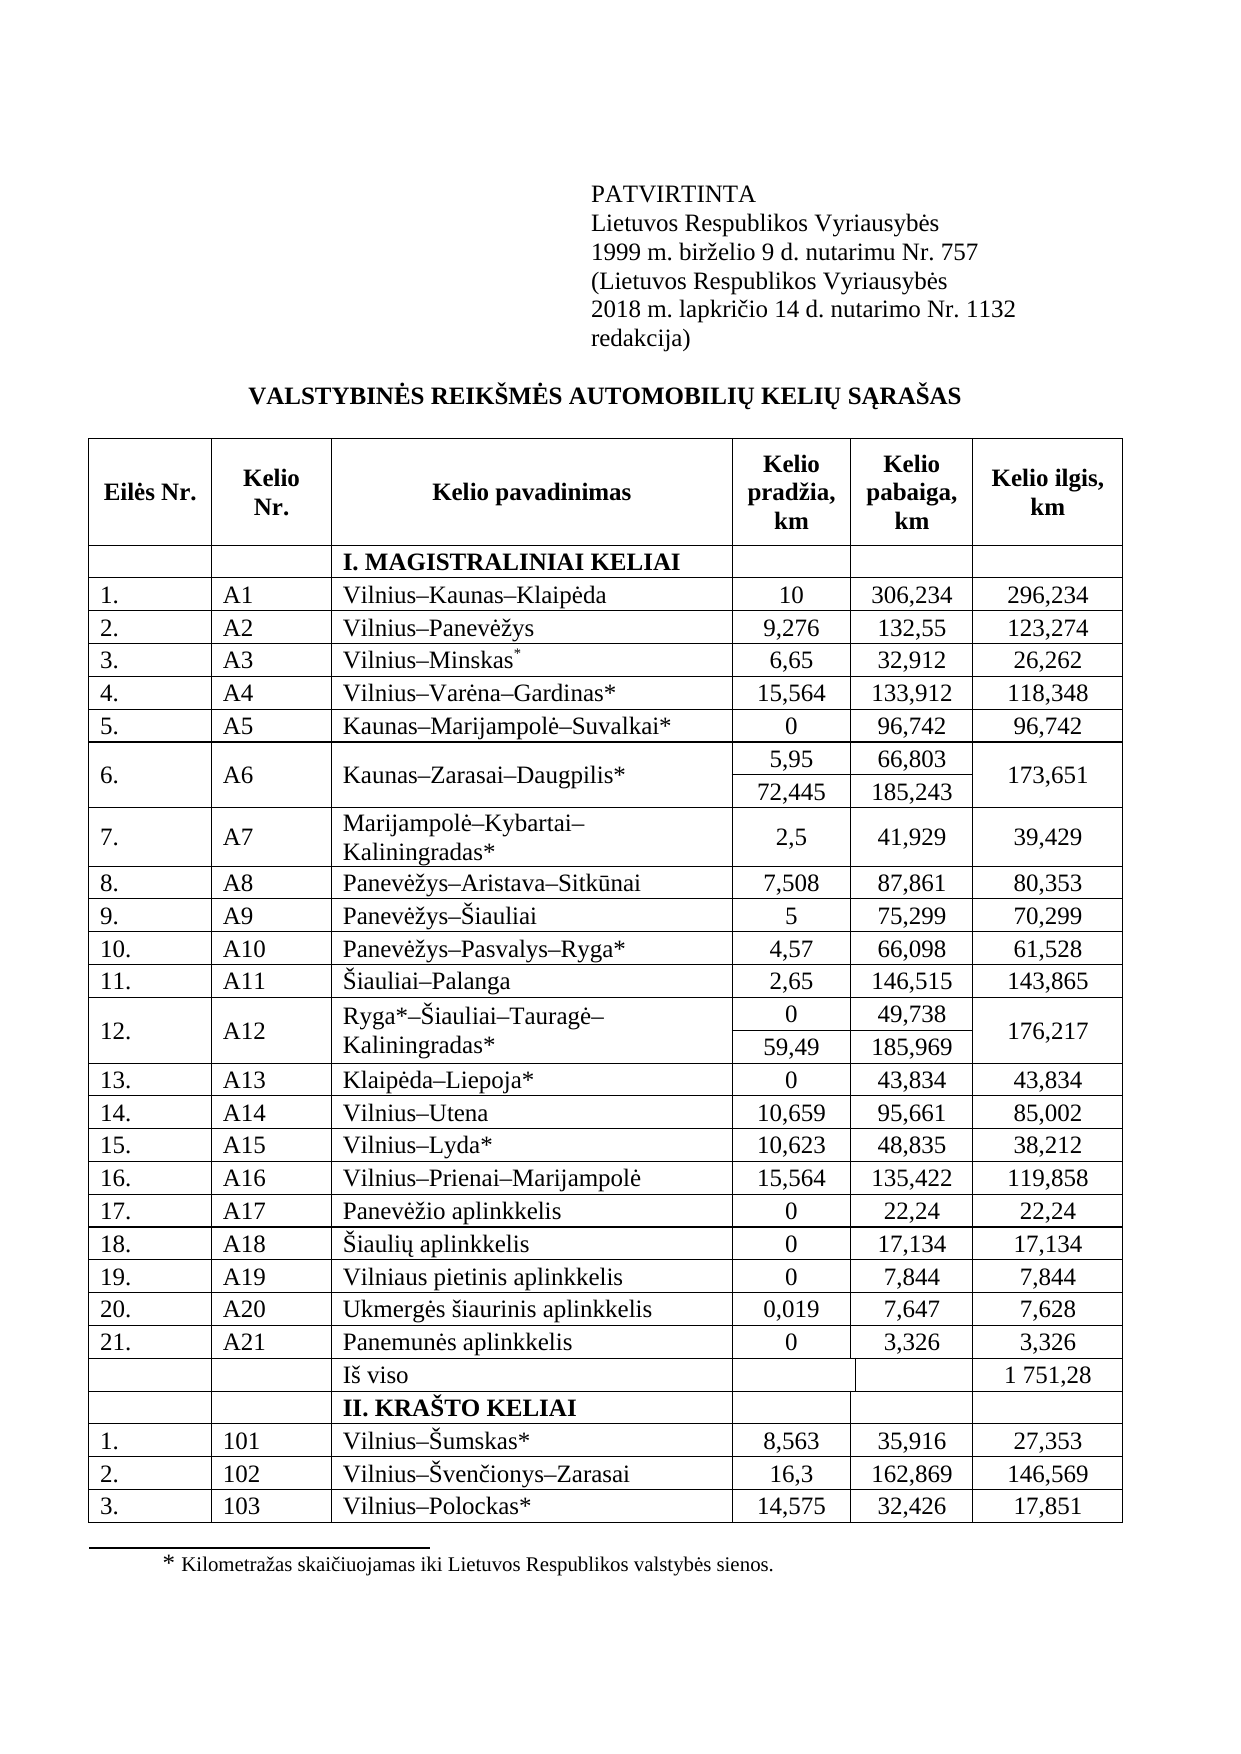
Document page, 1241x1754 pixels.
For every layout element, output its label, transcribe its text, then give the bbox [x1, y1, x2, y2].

table_cell [851, 1392, 972, 1423]
text 1999 m. birželio 9 d. nutarimu Nr. 757 [89, 237, 1121, 266]
table_cell [733, 1359, 855, 1391]
table_cell A4 [212, 677, 331, 708]
text PatvirtintA [89, 179, 1121, 208]
table_cell Vilniaus pietinis aplinkkelis [332, 1260, 732, 1292]
table_cell 306,234 [851, 578, 972, 610]
table_cell 16,3 [733, 1457, 850, 1489]
table_cell 17,134 [973, 1228, 1122, 1259]
table_cell Panevėžys–Šiauliai [332, 899, 732, 931]
table_cell A3 [212, 644, 331, 676]
table_cell A1 [212, 578, 331, 610]
table_cell Marijampolė–Kybartai–Kaliningradas* [332, 808, 732, 866]
table_cell 0 [733, 1064, 850, 1095]
table_cell 15. [89, 1129, 211, 1161]
table_cell 32,912 [851, 644, 972, 676]
table_cell 9,276 [733, 611, 850, 643]
table_cell [973, 1392, 1122, 1423]
table_cell 185,969 [851, 1031, 972, 1062]
table_cell 10,623 [733, 1129, 850, 1161]
table_cell 3,326 [973, 1326, 1122, 1358]
table_cell Vilnius–Švenčionys–Zarasai [332, 1457, 732, 1489]
table_cell 103 [212, 1490, 331, 1522]
table_cell 146,569 [973, 1457, 1122, 1489]
table_cell 3. [89, 644, 211, 676]
table_cell 87,861 [851, 867, 972, 898]
table_cell 14,575 [733, 1490, 850, 1522]
table_cell A18 [212, 1228, 331, 1259]
table_cell 5. [89, 710, 211, 741]
table_cell 22,24 [851, 1195, 972, 1226]
table_cell 173,651 [973, 743, 1122, 807]
table_cell 0 [733, 998, 850, 1029]
table_cell 176,217 [973, 998, 1122, 1062]
table_cell 5,95 [733, 743, 850, 774]
table_cell A5 [212, 710, 331, 741]
table_cell 66,098 [851, 932, 972, 964]
table_cell A10 [212, 932, 331, 964]
text Lietuvos Respublikos Vyriausybės [89, 208, 1121, 237]
table_cell [856, 1359, 972, 1391]
table_header Eilės Nr. [89, 439, 211, 544]
table_cell 1. [89, 578, 211, 610]
table_cell Vilnius–Utena [332, 1096, 732, 1128]
text VALSTYBINĖS REIKŠMĖS AUTOMOBILIŲ KELIŲ SĄRAŠAS [89, 381, 1121, 409]
table_cell 2. [89, 1457, 211, 1489]
table_cell 0 [733, 1326, 850, 1358]
table_cell 20. [89, 1293, 211, 1325]
table_cell Panevėžio aplinkkelis [332, 1195, 732, 1226]
table_cell 0,019 [733, 1293, 850, 1325]
table_header Kelio pavadinimas [332, 439, 732, 544]
table_cell 72,445 [733, 775, 850, 807]
table_cell 7,844 [851, 1260, 972, 1292]
table_cell 16. [89, 1162, 211, 1194]
table_cell 296,234 [973, 578, 1122, 610]
table_cell 59,49 [733, 1031, 850, 1062]
table_cell 95,661 [851, 1096, 972, 1128]
table_cell Vilnius–Prienai–Marijampolė [332, 1162, 732, 1194]
table_cell A19 [212, 1260, 331, 1292]
table_cell 70,299 [973, 899, 1122, 931]
table_cell 10. [89, 932, 211, 964]
table_cell 96,742 [973, 710, 1122, 741]
table_cell 17,851 [973, 1490, 1122, 1522]
table_cell Vilnius–Polockas* [332, 1490, 732, 1522]
table_cell 18. [89, 1228, 211, 1259]
table_cell 12. [89, 998, 211, 1062]
table_cell 7,508 [733, 867, 850, 898]
table_cell 7,628 [973, 1293, 1122, 1325]
table_cell A17 [212, 1195, 331, 1226]
table_cell [89, 1392, 211, 1423]
table_cell 102 [212, 1457, 331, 1489]
table_cell A11 [212, 965, 331, 997]
table_cell 8. [89, 867, 211, 898]
table_cell 123,274 [973, 611, 1122, 643]
table_cell 85,002 [973, 1096, 1122, 1128]
table_cell 185,243 [851, 775, 972, 807]
table_cell A21 [212, 1326, 331, 1358]
text (Lietuvos Respublikos Vyriausybės [89, 266, 1121, 294]
table_cell 4,57 [733, 932, 850, 964]
table_cell 2,65 [733, 965, 850, 997]
table_cell 7,844 [973, 1260, 1122, 1292]
table_cell 9. [89, 899, 211, 931]
table_cell Panevėžys–Aristava–Sitkūnai [332, 867, 732, 898]
table_cell 135,422 [851, 1162, 972, 1194]
table_header Kelio Nr. [212, 439, 331, 544]
table_cell [973, 546, 1122, 577]
table_cell 8,563 [733, 1424, 850, 1456]
table_cell 21. [89, 1326, 211, 1358]
table_cell 27,353 [973, 1424, 1122, 1456]
table_cell 1 751,28 [973, 1359, 1122, 1391]
table_cell 2,5 [733, 808, 850, 866]
table_cell Panemunės aplinkkelis [332, 1326, 732, 1358]
table_header Kelio pabaiga, km [851, 439, 972, 544]
table_cell II. KRAŠTO KELIAI [332, 1392, 732, 1423]
table_cell A7 [212, 808, 331, 866]
table_cell 6,65 [733, 644, 850, 676]
table_cell 80,353 [973, 867, 1122, 898]
table_cell 38,212 [973, 1129, 1122, 1161]
table_header Kelio ilgis, km [973, 439, 1122, 544]
table_cell A16 [212, 1162, 331, 1194]
table_cell Vilnius–Lyda* [332, 1129, 732, 1161]
table_cell 10,659 [733, 1096, 850, 1128]
table_cell Panevėžys–Pasvalys–Ryga* [332, 932, 732, 964]
table_cell Vilnius–Kaunas–Klaipėda [332, 578, 732, 610]
table_cell 19. [89, 1260, 211, 1292]
table_cell 26,262 [973, 644, 1122, 676]
table_cell Šiauliai–Palanga [332, 965, 732, 997]
table_cell 17,134 [851, 1228, 972, 1259]
table_cell 5 [733, 899, 850, 931]
table_cell 17. [89, 1195, 211, 1226]
table_cell 66,803 [851, 743, 972, 774]
table_cell 10 [733, 578, 850, 610]
table_cell 7. [89, 808, 211, 866]
table_cell 2. [89, 611, 211, 643]
table_header Kelio pradžia, km [733, 439, 850, 544]
table_cell 43,834 [851, 1064, 972, 1095]
table_cell 162,869 [851, 1457, 972, 1489]
table_cell [89, 1359, 211, 1391]
table_cell Kaunas–Zarasai–Daugpilis* [332, 743, 732, 807]
table_cell [851, 546, 972, 577]
table_cell 32,426 [851, 1490, 972, 1522]
table_cell Šiaulių aplinkkelis [332, 1228, 732, 1259]
text redakcija) [89, 323, 1121, 352]
table_cell A15 [212, 1129, 331, 1161]
table_cell A12 [212, 998, 331, 1062]
table_cell A14 [212, 1096, 331, 1128]
table_cell 7,647 [851, 1293, 972, 1325]
table_cell 96,742 [851, 710, 972, 741]
table_cell 1. [89, 1424, 211, 1456]
table_cell 143,865 [973, 965, 1122, 997]
table_cell 15,564 [733, 677, 850, 708]
table_cell 22,24 [973, 1195, 1122, 1226]
table_cell Vilnius–Varėna–Gardinas* [332, 677, 732, 708]
text 2018 m. lapkričio 14 d. nutarimo Nr. 1132 [89, 294, 1121, 323]
table_cell 133,912 [851, 677, 972, 708]
table_cell 0 [733, 1228, 850, 1259]
table_cell [733, 546, 850, 577]
table_cell Ryga*–Šiauliai–Tauragė–Kaliningradas* [332, 998, 732, 1062]
table_cell A13 [212, 1064, 331, 1095]
table_cell [89, 546, 211, 577]
table_cell Ukmergės šiaurinis aplinkkelis [332, 1293, 732, 1325]
table_cell 132,55 [851, 611, 972, 643]
table_cell Klaipėda–Liepoja* [332, 1064, 732, 1095]
table_cell 3. [89, 1490, 211, 1522]
table_cell Kaunas–Marijampolė–Suvalkai* [332, 710, 732, 741]
table_cell 11. [89, 965, 211, 997]
table_cell A9 [212, 899, 331, 931]
table_cell 0 [733, 1260, 850, 1292]
table_cell A2 [212, 611, 331, 643]
table_cell 61,528 [973, 932, 1122, 964]
table_cell 15,564 [733, 1162, 850, 1194]
table_cell 14. [89, 1096, 211, 1128]
table_cell Vilnius–Šumskas* [332, 1424, 732, 1456]
table_cell [212, 1359, 331, 1391]
table_cell Vilnius–Panevėžys [332, 611, 732, 643]
table_cell 39,429 [973, 808, 1122, 866]
table_cell A6 [212, 743, 331, 807]
table_cell [212, 546, 331, 577]
table_cell 118,348 [973, 677, 1122, 708]
table_cell 75,299 [851, 899, 972, 931]
table_cell 35,916 [851, 1424, 972, 1456]
table_cell A8 [212, 867, 331, 898]
table_cell 101 [212, 1424, 331, 1456]
table_cell 3,326 [851, 1326, 972, 1358]
table_cell 0 [733, 710, 850, 741]
table_cell 43,834 [973, 1064, 1122, 1095]
table_cell Iš viso [332, 1359, 732, 1391]
table_cell [212, 1392, 331, 1423]
table_cell Vilnius–Minskas [332, 644, 732, 676]
table_cell [733, 1392, 850, 1423]
table_cell 4. [89, 677, 211, 708]
table_cell 146,515 [851, 965, 972, 997]
table_cell A20 [212, 1293, 331, 1325]
table_cell 119,858 [973, 1162, 1122, 1194]
table_cell 13. [89, 1064, 211, 1095]
table_cell 49,738 [851, 998, 972, 1029]
table_cell 41,929 [851, 808, 972, 866]
table_cell I. MAGISTRALINIAI KELIAI [332, 546, 732, 577]
table_cell 48,835 [851, 1129, 972, 1161]
table_cell 6. [89, 743, 211, 807]
table_cell 0 [733, 1195, 850, 1226]
